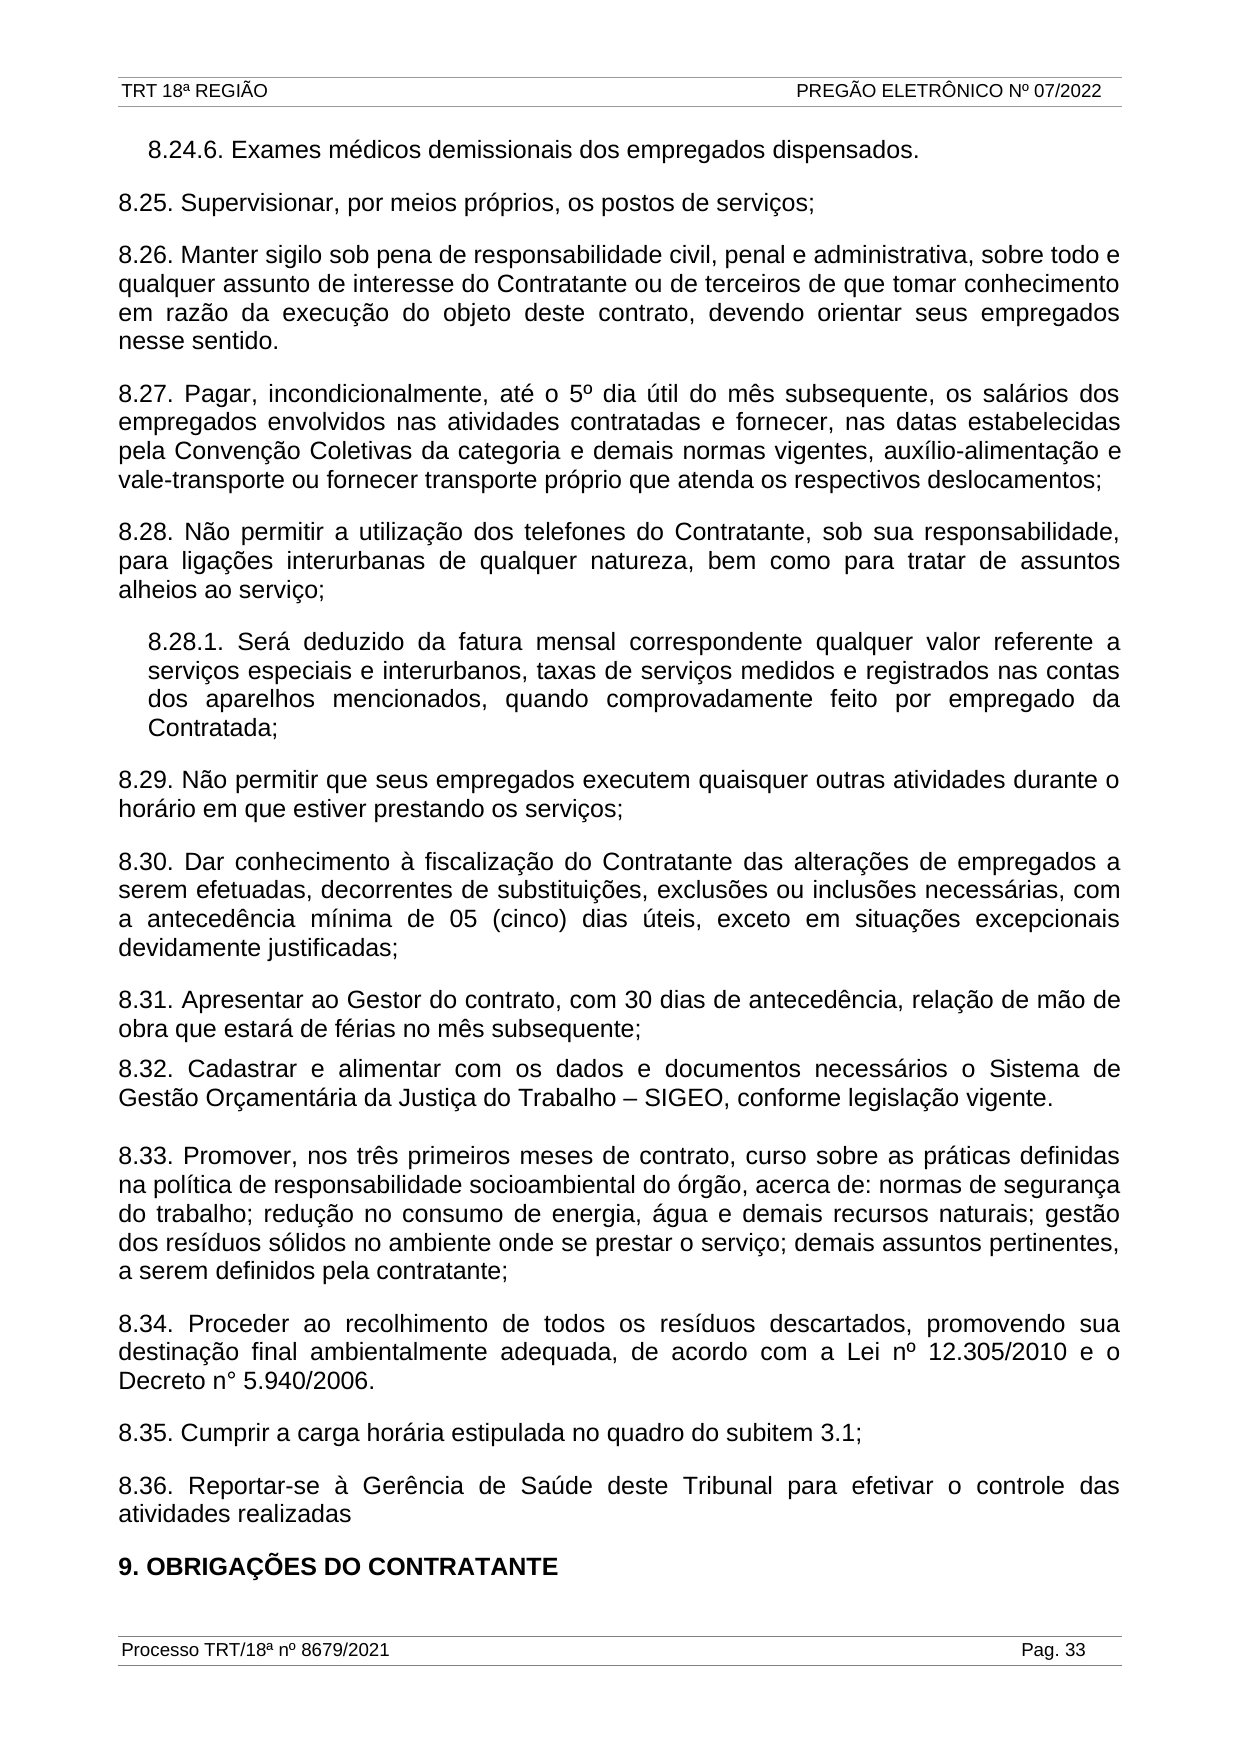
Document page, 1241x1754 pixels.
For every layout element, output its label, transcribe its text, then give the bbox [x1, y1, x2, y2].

text 8.35. Cumprir a carga horária estipulada no quadro do subitem 3.1; [118, 1418, 1122, 1447]
text 8.32. Cadastrar e alimentar com os dados e documentos necessários o Sistema de Gestão Orçamentária da Justiça do Trabalho – SIGEO, conforme legislação vigente. [118, 1054, 1122, 1112]
text 8.33. Promover, nos três primeiros meses de contrato, curso sobre as práticas definidas na política de responsabilidade socioambiental do órgão, acerca de: normas de segurança do trabalho; redução no consumo de energia, água e demais recursos naturais; gestão dos resíduos sólidos no ambiente onde se prestar o serviço; demais assuntos pertinentes, a serem definidos pela contratante; [118, 1141, 1122, 1285]
text 8.25. Supervisionar, por meios próprios, os postos de serviços; [118, 188, 1122, 217]
text 8.36. Reportar-se à Gerência de Saúde deste Tribunal para efetivar o controle das atividades realizadas [118, 1471, 1122, 1528]
text 8.29. Não permitir que seus empregados executem quaisquer outras atividades durante o horário em que estiver prestando os serviços; [118, 766, 1122, 823]
text 9. OBRIGAÇÕES DO CONTRATANTE [118, 1552, 1122, 1581]
text 8.30. Dar conhecimento à fiscalização do Contratante das alterações de empregados a serem efetuadas, decorrentes de substituições, exclusões ou inclusões necessárias, com a antecedência mínima de 05 (cinco) dias úteis, exceto em situações excepcionais devidamente justificadas; [118, 847, 1122, 962]
text 8.28. Não permitir a utilização dos telefones do Contratante, sob sua responsabilidade, para ligações interurbanas de qualquer natureza, bem como para tratar de assuntos alheios ao serviço; [118, 517, 1122, 603]
text 8.27. Pagar, incondicionalmente, até o 5º dia útil do mês subsequente, os salários dos empregados envolvidos nas atividades contratadas e fornecer, nas datas estabelecidas pela Convenção Coletivas da categoria e demais normas vigentes, auxílio-alimentação e vale-transporte ou fornecer transporte próprio que atenda os respectivos deslocamentos; [118, 379, 1122, 494]
text 8.31. Apresentar ao Gestor do contrato, com 30 dias de antecedência, relação de mão de obra que estará de férias no mês subsequente; [118, 985, 1122, 1043]
text 8.34. Proceder ao recolhimento de todos os resíduos descartados, promovendo sua destinação final ambientalmente adequada, de acordo com a Lei nº 12.305/2010 e o Decreto n° 5.940/2006. [118, 1309, 1122, 1395]
text 8.28.1. Será deduzido da fatura mensal correspondente qualquer valor referente a serviços especiais e interurbanos, taxas de serviços medidos e registrados nas contas dos aparelhos mencionados, quando comprovadamente feito por empregado da Contratada; [148, 627, 1122, 742]
text 8.26. Manter sigilo sob pena de responsabilidade civil, penal e administrativa, sobre todo e qualquer assunto de interesse do Contratante ou de terceiros de que tomar conhecimento em razão da execução do objeto deste contrato, devendo orientar seus empregados nesse sentido. [118, 240, 1122, 355]
text 8.24.6. Exames médicos demissionais dos empregados dispensados. [148, 136, 1122, 164]
